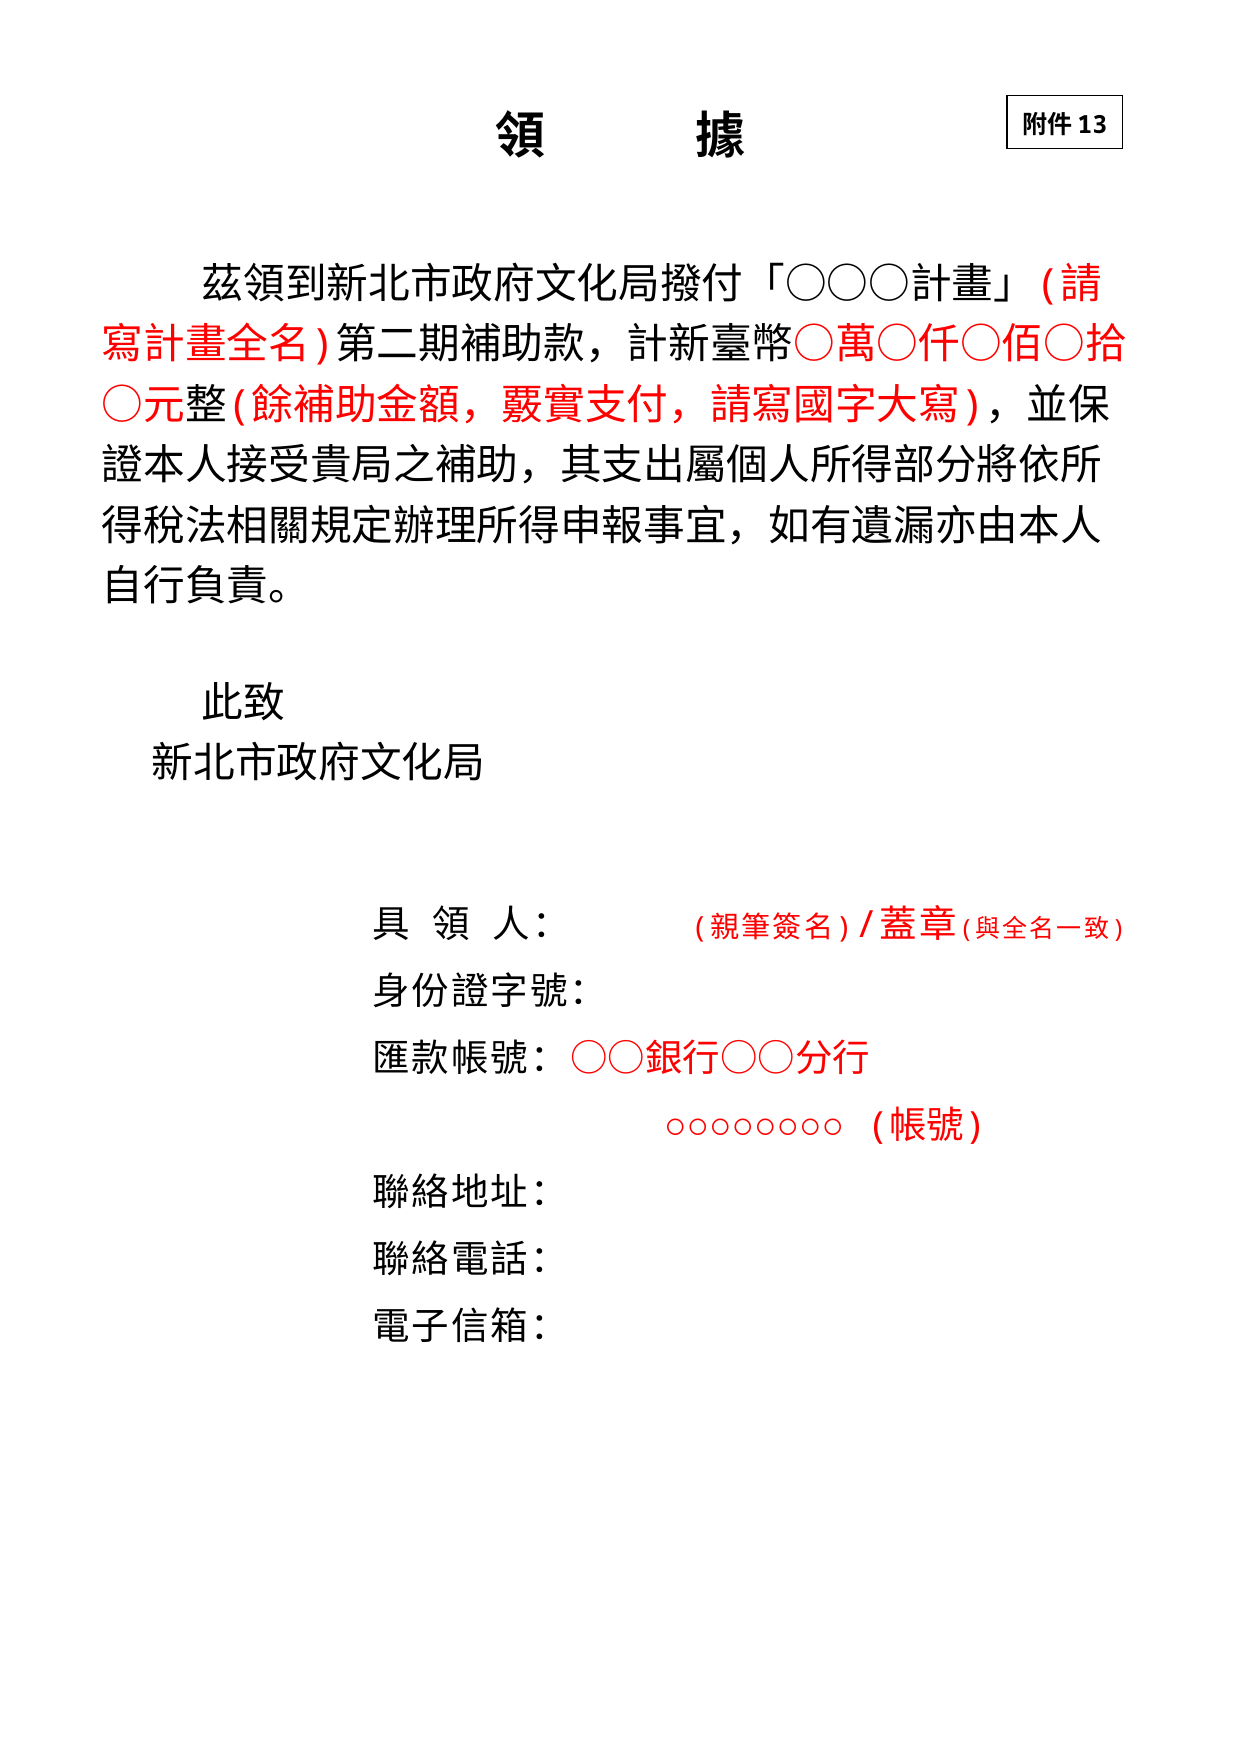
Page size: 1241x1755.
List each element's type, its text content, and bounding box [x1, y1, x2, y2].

text 附件13 [1016, 105, 1113, 139]
text 領 據 [118, 96, 1122, 168]
table_header 茲領到新北市政府文化局撥付「○○○計畫」(請寫計畫全名)第二期補助款，計新臺幣○萬○仟○佰○拾○元整(餘補助金額，覈實支付，請寫國字大寫)，並保證本人接受貴局之補助，其支出屬個人所得部分將依所得稅法相關規定辦理所得申報事宜，如有遺漏亦由本人自行負責。 此致 新北市政府文化局 具 領 人： (親筆簽名)/蓋章(與全名一致) 身份證字號： 匯款帳號：○○銀行○○分行 ○○○○○○○○ (帳號) 聯絡地址： 聯絡電話： 電子信箱： [99, 193, 1142, 1605]
